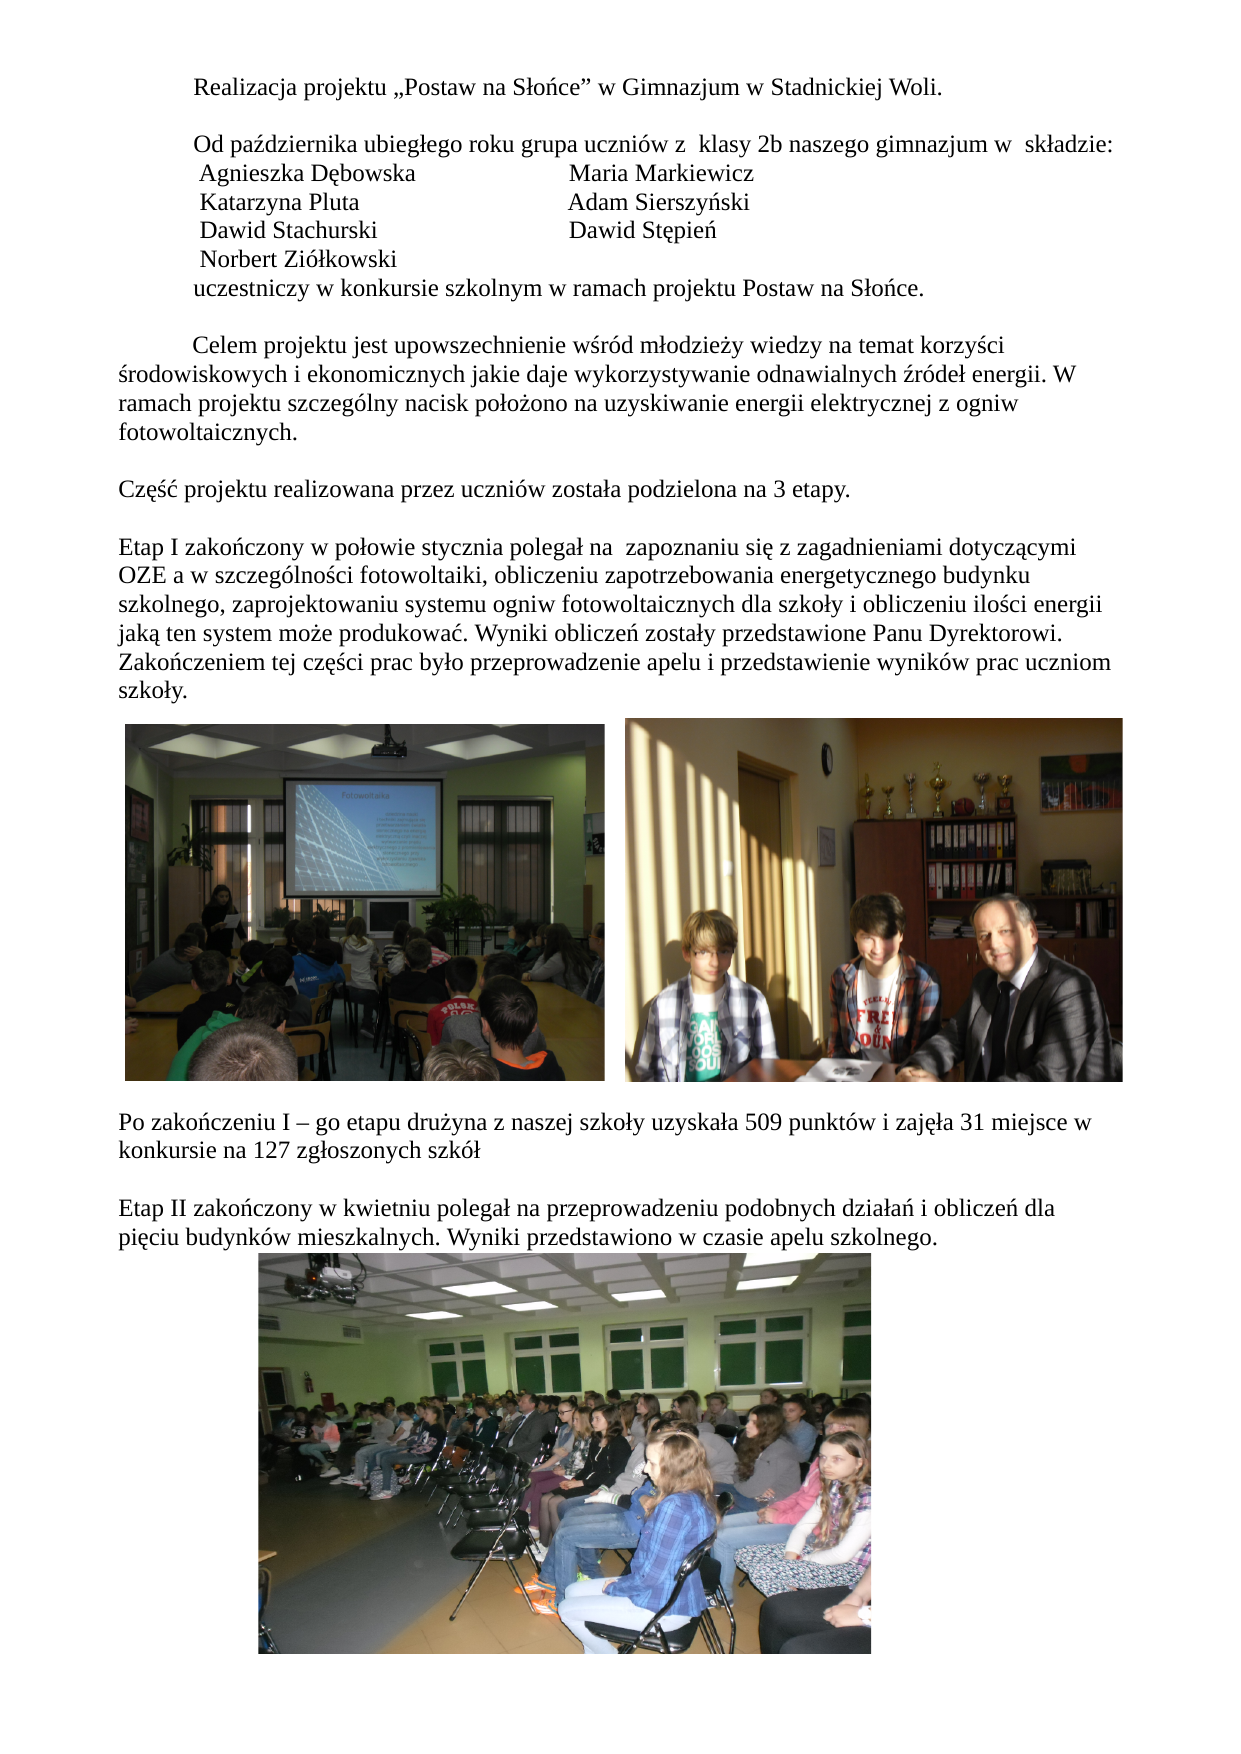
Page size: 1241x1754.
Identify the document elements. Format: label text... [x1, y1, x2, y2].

list uczestniczy w konkursie szkolnym w ramach projektu Postaw na Słońce. [156, 273, 1122, 302]
picture [125, 724, 605, 1081]
list Agnieszka Dębowska Maria Markiewicz Katarzyna Pluta Adam Sierszyński Dawid Stachurski Dawid Stępień Norbert Ziółkowski [156, 158, 1122, 273]
picture [625, 718, 1123, 1082]
text Etap II zakończony w kwietniu polegał na przeprowadzeniu podobnych działań i obliczeń dla pięciu budynków mieszkalnych. Wyniki przedstawiono w czasie apelu szkolnego. [118, 1193, 1122, 1250]
text Część projektu realizowana przez uczniów została podzielona na 3 etapy. [118, 474, 1122, 503]
list Realizacja projektu „Postaw na Słońce” w Gimnazjum w Stadnickiej Woli. [156, 72, 1122, 100]
picture [258, 1253, 872, 1654]
text Etap I zakończony w połowie stycznia polegał na zapoznaniu się z zagadnieniami dotyczącymi OZE a w szczególności fotowoltaiki, obliczeniu zapotrzebowania energetycznego budynku szkolnego, zaprojektowaniu systemu ogniw fotowoltaicznych dla szkoły i obliczeniu ilości energii jaką ten system może produkować. Wyniki obliczeń zostały przedstawione Panu Dyrektorowi. Zakończeniem tej części prac było przeprowadzenie apelu i przedstawienie wyników prac uczniom szkoły. [118, 532, 1122, 704]
text Celem projektu jest upowszechnienie wśród młodzieży wiedzy na temat korzyści środowiskowych i ekonomicznych jakie daje wykorzystywanie odnawialnych źródeł energii. W ramach projektu szczególny nacisk położono na uzyskiwanie energii elektrycznej z ogniw fotowoltaicznych. [118, 330, 1122, 474]
text Po zakończeniu I – go etapu drużyna z naszej szkoły uzyskała 509 punktów i zajęła 31 miejsce w konkursie na 127 zgłoszonych szkół [118, 1107, 1122, 1164]
list Od października ubiegłego roku grupa uczniów z klasy 2b naszego gimnazjum w składzie: [156, 129, 1122, 158]
